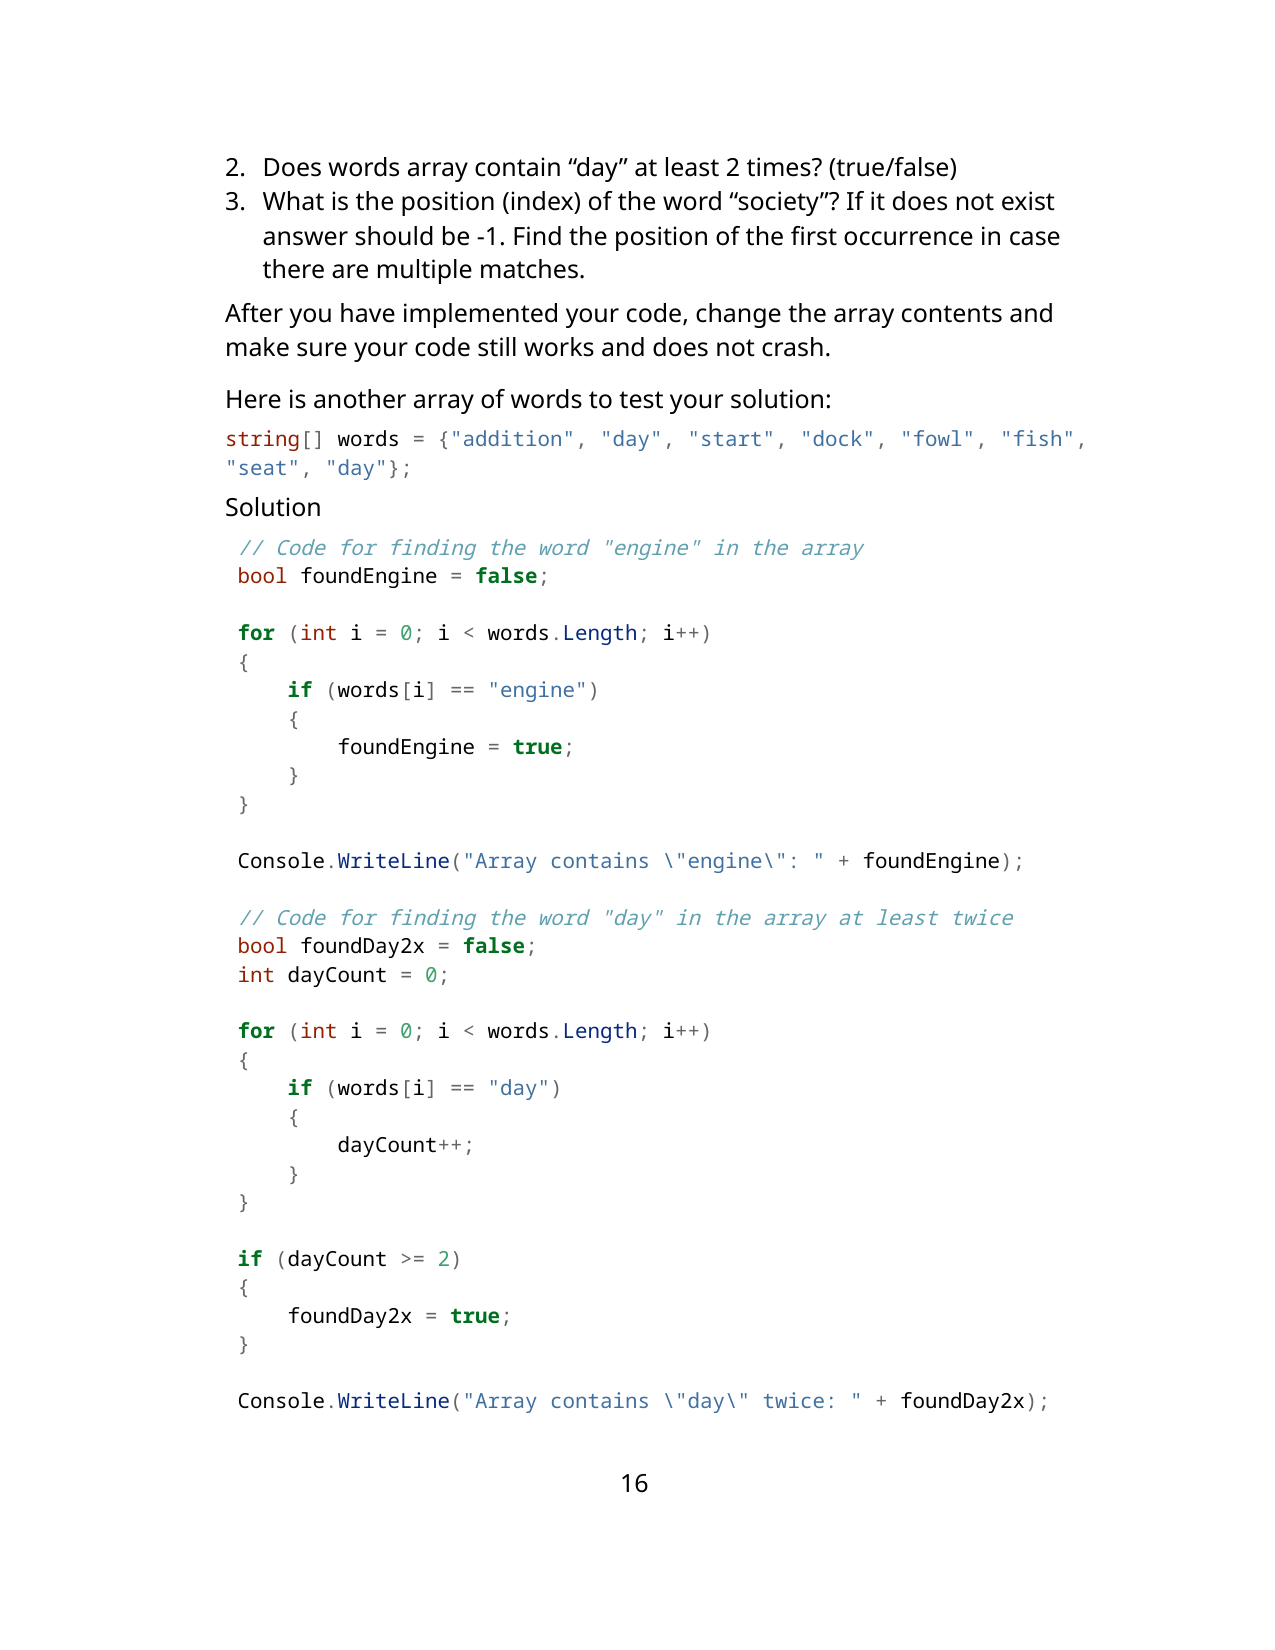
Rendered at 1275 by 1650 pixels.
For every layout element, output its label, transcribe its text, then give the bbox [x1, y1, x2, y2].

list { [187, 1102, 1125, 1130]
list { [187, 704, 1125, 732]
list } [187, 1329, 1125, 1358]
list // Code for finding the word "engine" in the array [187, 533, 1125, 562]
list Solution [187, 490, 1125, 524]
list for (int i = 0; i < words.Length; i++) [187, 1017, 1125, 1045]
list Here is another array of words to test your solution: [187, 381, 1125, 415]
list int dayCount = 0; [187, 960, 1125, 988]
list Console.WriteLine("Array contains \"engine\": " + foundEngine); [187, 846, 1125, 874]
list What is the position (index) of the word “society”? If it does not exist answer should be -1. Find the position of the first occurrence in case there are multiple matches. [225, 184, 1125, 286]
list foundEngine = true; [187, 732, 1125, 761]
list } [187, 1187, 1125, 1216]
list bool foundEngine = false; [187, 562, 1125, 590]
list // Code for finding the word "day" in the array at least twice [187, 903, 1125, 931]
list dayCount++; [187, 1130, 1125, 1159]
list string[] words = {"addition", "day", "start", "dock", "fowl", "fish", "seat", "day"}; [187, 424, 1125, 481]
list } [187, 761, 1125, 789]
list { [187, 647, 1125, 675]
list foundDay2x = true; [187, 1301, 1125, 1329]
list { [187, 1045, 1125, 1073]
list if (dayCount >= 2) [187, 1244, 1125, 1272]
list Does words array contain “day” at least 2 times? (true/false) [225, 150, 1125, 184]
list if (words[i] == "engine") [187, 675, 1125, 704]
list if (words[i] == "day") [187, 1073, 1125, 1102]
list for (int i = 0; i < words.Length; i++) [187, 618, 1125, 647]
list } [187, 1159, 1125, 1187]
list Console.WriteLine("Array contains \"day\" twice: " + foundDay2x); [187, 1386, 1125, 1415]
list bool foundDay2x = false; [187, 931, 1125, 960]
list { [187, 1272, 1125, 1301]
list After you have implemented your code, change the array contents and make sure your code still works and does not crash. [187, 295, 1125, 363]
list } [187, 789, 1125, 817]
